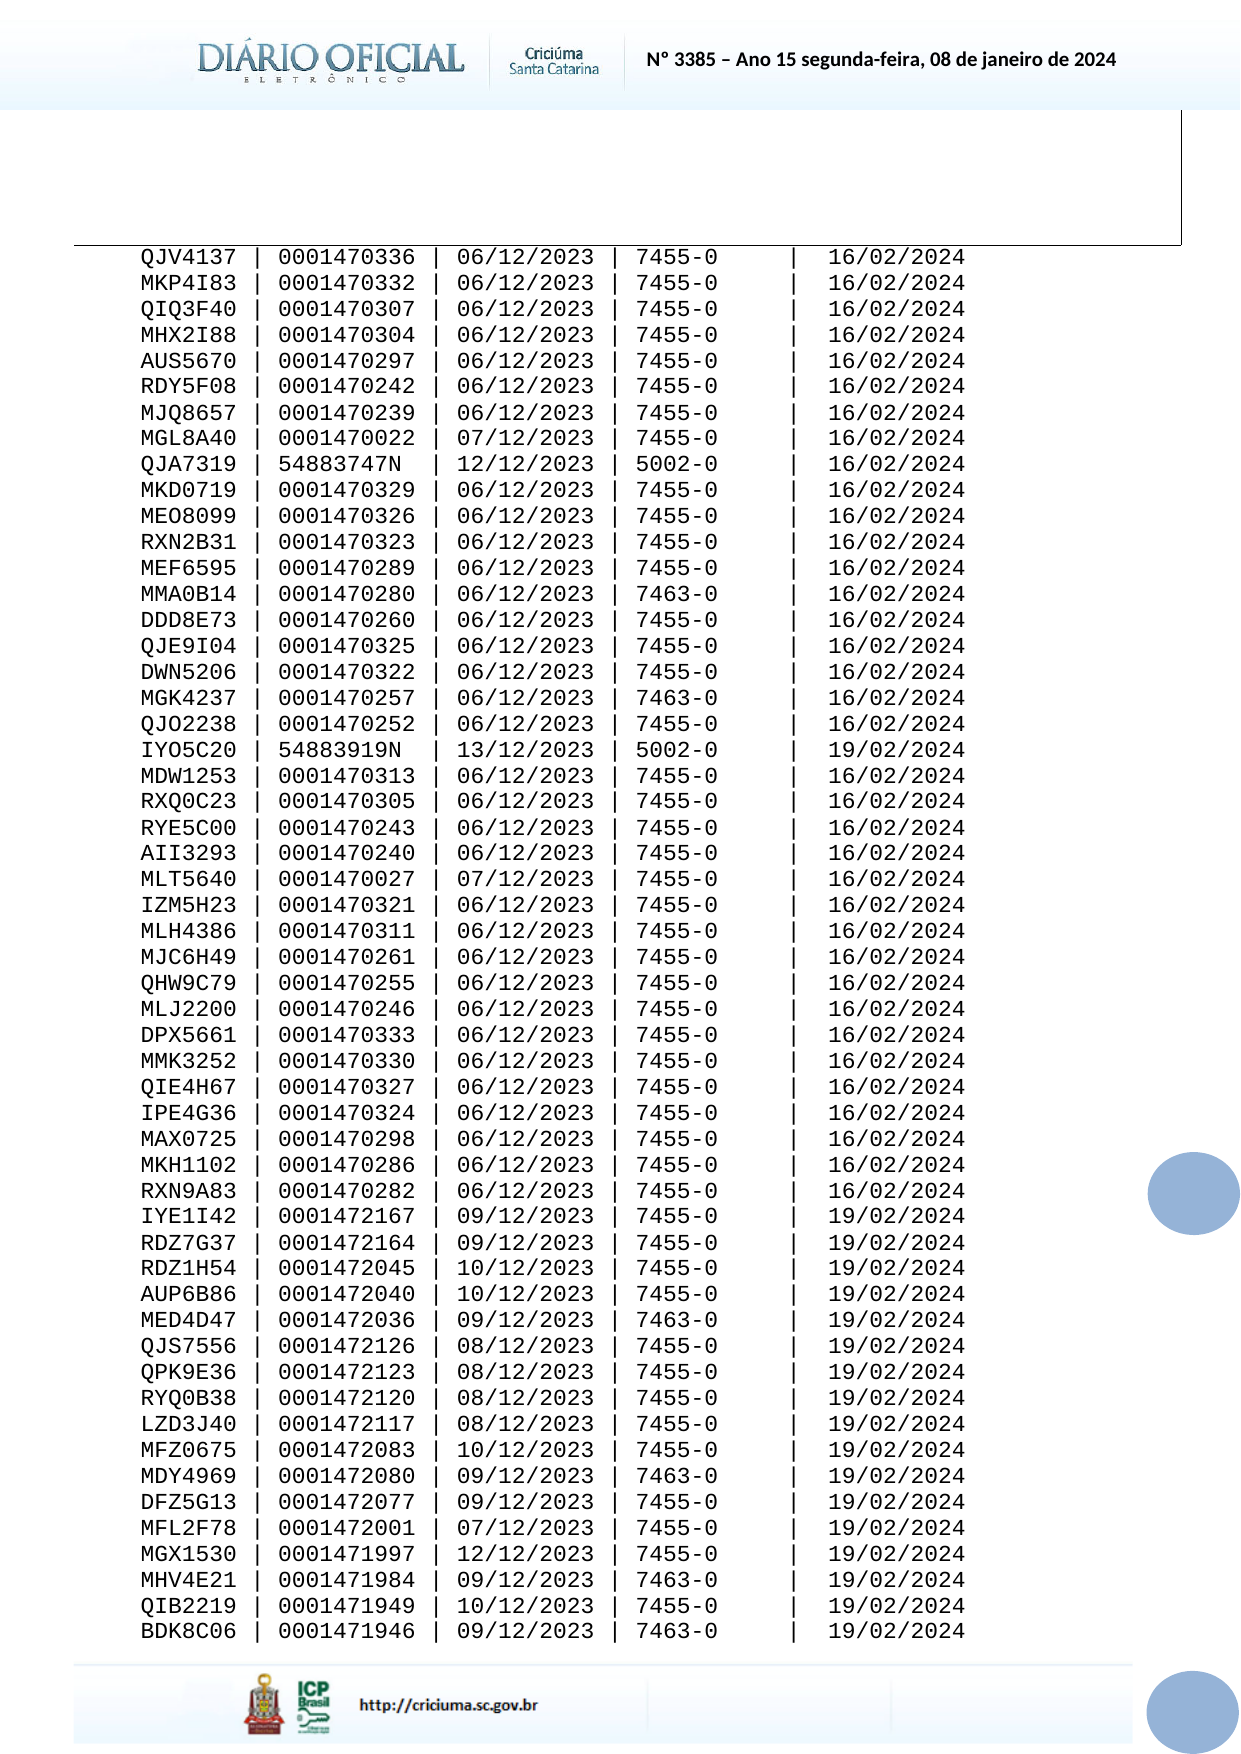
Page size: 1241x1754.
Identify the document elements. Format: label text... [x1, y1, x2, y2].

text AUS5670 | 0001470297 | 06/12/2023 | 7455-0 | 16/02/2024 [44, 349, 1181, 375]
text RYQ0B38 | 0001472120 | 08/12/2023 | 7455-0 | 19/02/2024 [44, 1386, 1181, 1412]
text MMA0B14 | 0001470280 | 06/12/2023 | 7463-0 | 16/02/2024 [44, 582, 1181, 608]
text DPX5661 | 0001470333 | 06/12/2023 | 7455-0 | 16/02/2024 [44, 1023, 1181, 1049]
text RXN9A83 | 0001470282 | 06/12/2023 | 7455-0 | 16/02/2024 [44, 1179, 1150, 1205]
text DFZ5G13 | 0001472077 | 09/12/2023 | 7455-0 | 19/02/2024 [44, 1490, 1181, 1516]
text MAX0725 | 0001470298 | 06/12/2023 | 7455-0 | 16/02/2024 [44, 1127, 1181, 1153]
text MED4D47 | 0001472036 | 09/12/2023 | 7463-0 | 19/02/2024 [44, 1309, 1181, 1334]
text QPK9E36 | 0001472123 | 08/12/2023 | 7455-0 | 19/02/2024 [44, 1361, 1181, 1386]
text RXN2B31 | 0001470323 | 06/12/2023 | 7455-0 | 16/02/2024 [44, 531, 1181, 556]
text QJE9I04 | 0001470325 | 06/12/2023 | 7455-0 | 16/02/2024 [44, 634, 1181, 660]
text MKP4I83 | 0001470332 | 06/12/2023 | 7455-0 | 16/02/2024 [44, 271, 1181, 297]
text MJC6H49 | 0001470261 | 06/12/2023 | 7455-0 | 16/02/2024 [44, 946, 1181, 971]
text MHX2I88 | 0001470304 | 06/12/2023 | 7455-0 | 16/02/2024 [44, 323, 1181, 349]
text QIQ3F40 | 0001470307 | 06/12/2023 | 7455-0 | 16/02/2024 [44, 297, 1181, 323]
text RDZ1H54 | 0001472045 | 10/12/2023 | 7455-0 | 19/02/2024 [44, 1257, 1181, 1283]
text MDY4969 | 0001472080 | 09/12/2023 | 7463-0 | 19/02/2024 [44, 1464, 1181, 1490]
text MKH1102 | 0001470286 | 06/12/2023 | 7455-0 | 16/02/2024 [44, 1153, 1180, 1179]
text AUP6B86 | 0001472040 | 10/12/2023 | 7455-0 | 19/02/2024 [44, 1283, 1181, 1309]
text BDK8C06 | 0001471946 | 09/12/2023 | 7463-0 | 19/02/2024 [44, 1620, 1181, 1646]
text QIE4H67 | 0001470327 | 06/12/2023 | 7455-0 | 16/02/2024 [44, 1075, 1181, 1101]
text IPE4G36 | 0001470324 | 06/12/2023 | 7455-0 | 16/02/2024 [44, 1101, 1181, 1127]
text AII3293 | 0001470240 | 06/12/2023 | 7455-0 | 16/02/2024 [44, 842, 1181, 868]
text MKD0719 | 0001470329 | 06/12/2023 | 7455-0 | 16/02/2024 [44, 479, 1181, 504]
text MGL8A40 | 0001470022 | 07/12/2023 | 7455-0 | 16/02/2024 [44, 427, 1181, 453]
text MFZ0675 | 0001472083 | 10/12/2023 | 7455-0 | 19/02/2024 [44, 1438, 1181, 1464]
text MEF6595 | 0001470289 | 06/12/2023 | 7455-0 | 16/02/2024 [44, 556, 1181, 582]
text MHV4E21 | 0001471984 | 09/12/2023 | 7463-0 | 19/02/2024 [44, 1568, 1181, 1594]
text QJS7556 | 0001472126 | 08/12/2023 | 7455-0 | 19/02/2024 [44, 1334, 1181, 1361]
text QJV4137 | 0001470336 | 06/12/2023 | 7455-0 | 16/02/2024 [44, 245, 1181, 271]
text MLJ2200 | 0001470246 | 06/12/2023 | 7455-0 | 16/02/2024 [44, 997, 1181, 1023]
text QHW9C79 | 0001470255 | 06/12/2023 | 7455-0 | 16/02/2024 [44, 971, 1181, 997]
text MGK4237 | 0001470257 | 06/12/2023 | 7463-0 | 16/02/2024 [44, 686, 1181, 712]
text RYE5C00 | 0001470243 | 06/12/2023 | 7455-0 | 16/02/2024 [44, 816, 1181, 842]
text MMK3252 | 0001470330 | 06/12/2023 | 7455-0 | 16/02/2024 [44, 1049, 1181, 1075]
text RDZ7G37 | 0001472164 | 09/12/2023 | 7455-0 | 19/02/2024 [44, 1231, 1181, 1257]
text QIB2219 | 0001471949 | 10/12/2023 | 7455-0 | 19/02/2024 [44, 1594, 1181, 1620]
text LZD3J40 | 0001472117 | 08/12/2023 | 7455-0 | 19/02/2024 [44, 1412, 1181, 1438]
text RXQ0C23 | 0001470305 | 06/12/2023 | 7455-0 | 16/02/2024 [44, 790, 1181, 816]
text IZM5H23 | 0001470321 | 06/12/2023 | 7455-0 | 16/02/2024 [44, 894, 1181, 919]
text RDY5F08 | 0001470242 | 06/12/2023 | 7455-0 | 16/02/2024 [44, 375, 1181, 401]
text MEO8099 | 0001470326 | 06/12/2023 | 7455-0 | 16/02/2024 [44, 504, 1181, 531]
text QJA7319 | 54883747N | 12/12/2023 | 5002-0 | 16/02/2024 [44, 453, 1181, 479]
text DDD8E73 | 0001470260 | 06/12/2023 | 7455-0 | 16/02/2024 [44, 608, 1181, 634]
text DWN5206 | 0001470322 | 06/12/2023 | 7455-0 | 16/02/2024 [44, 660, 1181, 686]
text MLT5640 | 0001470027 | 07/12/2023 | 7455-0 | 16/02/2024 [44, 868, 1181, 894]
text IYE1I42 | 0001472167 | 09/12/2023 | 7455-0 | 19/02/2024 [44, 1205, 1171, 1231]
text MGX1530 | 0001471997 | 12/12/2023 | 7455-0 | 19/02/2024 [44, 1542, 1181, 1568]
text MJQ8657 | 0001470239 | 06/12/2023 | 7455-0 | 16/02/2024 [44, 401, 1181, 427]
text MLH4386 | 0001470311 | 06/12/2023 | 7455-0 | 16/02/2024 [44, 919, 1181, 946]
text IYO5C20 | 54883919N | 13/12/2023 | 5002-0 | 19/02/2024 [44, 738, 1181, 764]
text MFL2F78 | 0001472001 | 07/12/2023 | 7455-0 | 19/02/2024 [44, 1516, 1181, 1542]
text QJO2238 | 0001470252 | 06/12/2023 | 7455-0 | 16/02/2024 [44, 712, 1181, 738]
text MDW1253 | 0001470313 | 06/12/2023 | 7455-0 | 16/02/2024 [44, 764, 1181, 790]
